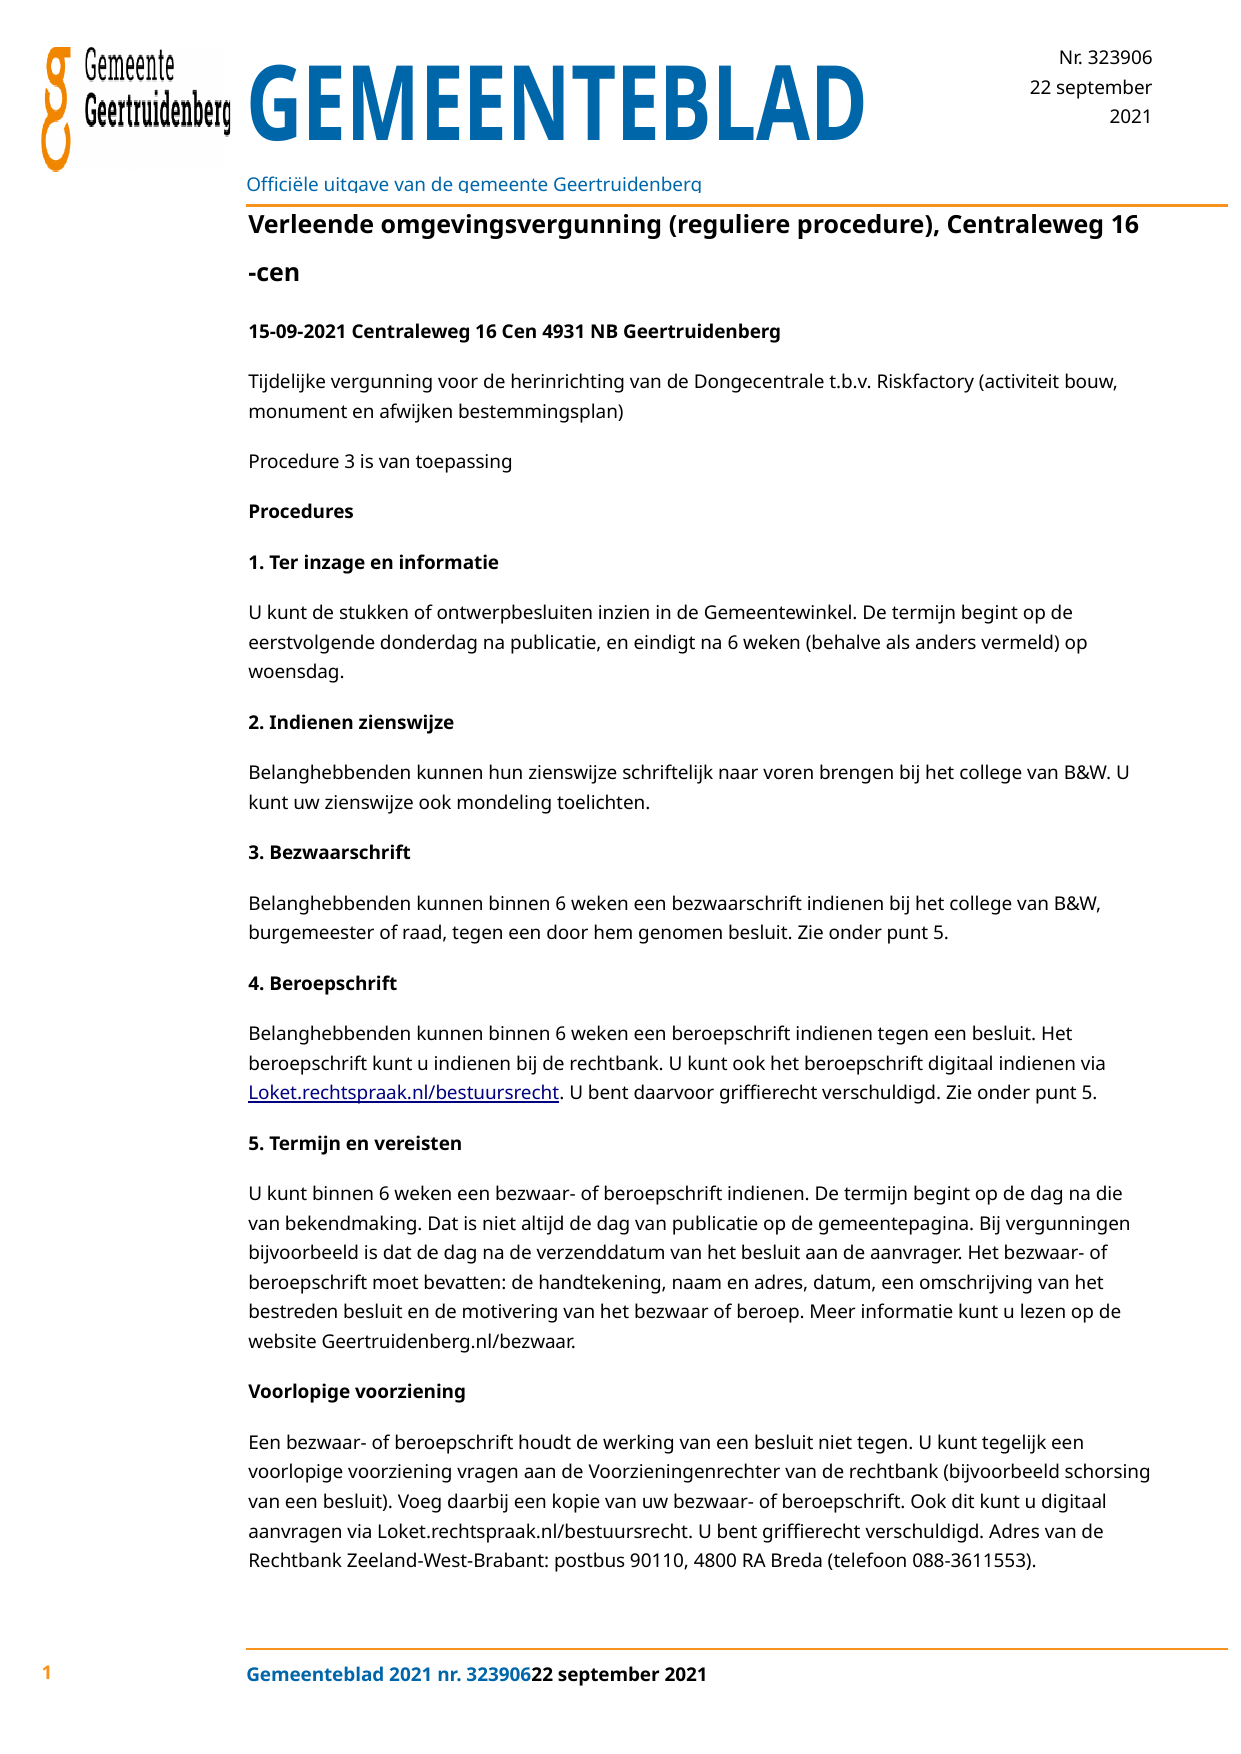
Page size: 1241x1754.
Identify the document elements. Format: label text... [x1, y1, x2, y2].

text 5. Termijn en vereisten [248, 1130, 1152, 1156]
text Tijdelijke vergunning voor de herinrichting van de Dongecentrale t.b.v. Riskfactory (activiteit bouw, monument en afwijken bestemmingsplan) [248, 368, 1152, 424]
text 1. Ter inzage en informatie [248, 549, 1152, 575]
text Verleende omgevingsvergunning (reguliere procedure), Centraleweg 16 -cen [248, 207, 1152, 288]
text 4. Beroepschrift [248, 970, 1152, 996]
text Belanghebbenden kunnen binnen 6 weken een beroepschrift indienen tegen een besluit. Het beroepschrift kunt u indienen bij de rechtbank. U kunt ook het beroepschrift digitaal indienen via Loket.rechtspraak.nl/bestuursrecht. U bent daarvoor griffierecht verschuldigd. Zie onder punt 5. [248, 1020, 1152, 1105]
text Procedures [248, 499, 1152, 524]
text 2. Indienen zienswijze [248, 709, 1152, 735]
picture [41, 47, 231, 172]
text Belanghebbenden kunnen binnen 6 weken een bezwaarschrift indienen bij het college van B&W, burgemeester of raad, tegen een door hem genomen besluit. Zie onder punt 5. [248, 890, 1152, 945]
text Procedure 3 is van toepassing [248, 448, 1152, 474]
text 15-09-2021 Centraleweg 16 Cen 4931 NB Geertruidenberg [248, 318, 1152, 344]
text Voorlopige voorziening [248, 1379, 1152, 1404]
text U kunt binnen 6 weken een bezwaar- of beroepschrift indienen. De termijn begint op de dag na die van bekendmaking. Dat is niet altijd de dag van publicatie op de gemeentepagina. Bij vergunningen bijvoorbeeld is dat de dag na de verzenddatum van het besluit aan de aanvrager. Het bezwaar- of beroepschrift moet bevatten: de handtekening, naam en adres, datum, een omschrijving van het bestreden besluit en de motivering van het bezwaar of beroep. Meer informatie kunt u lezen op de website Geertruidenberg.nl/bezwaar. [248, 1180, 1152, 1354]
text Een bezwaar- of beroepschrift houdt de werking van een besluit niet tegen. U kunt tegelijk een voorlopige voorziening vragen aan de Voorzieningenrechter van de rechtbank (bijvoorbeeld schorsing van een besluit). Voeg daarbij een kopie van uw bezwaar- of beroepschrift. Ook dit kunt u digitaal aanvragen via Loket.rechtspraak.nl/bestuursrecht. U bent griffierecht verschuldigd. Adres van de Rechtbank Zeeland-West-Brabant: postbus 90110, 4800 RA Breda (telefoon 088-3611553). [248, 1429, 1152, 1573]
text Belanghebbenden kunnen hun zienswijze schriftelijk naar voren brengen bij het college van B&W. U kunt uw zienswijze ook mondeling toelichten. [248, 759, 1152, 815]
text 3. Bezwaarschrift [248, 839, 1152, 865]
text U kunt de stukken of ontwerpbesluiten inzien in de Gemeentewinkel. De termijn begint op de eerstvolgende donderdag na publicatie, en eindigt na 6 weken (behalve als anders vermeld) op woensdag. [248, 599, 1152, 684]
